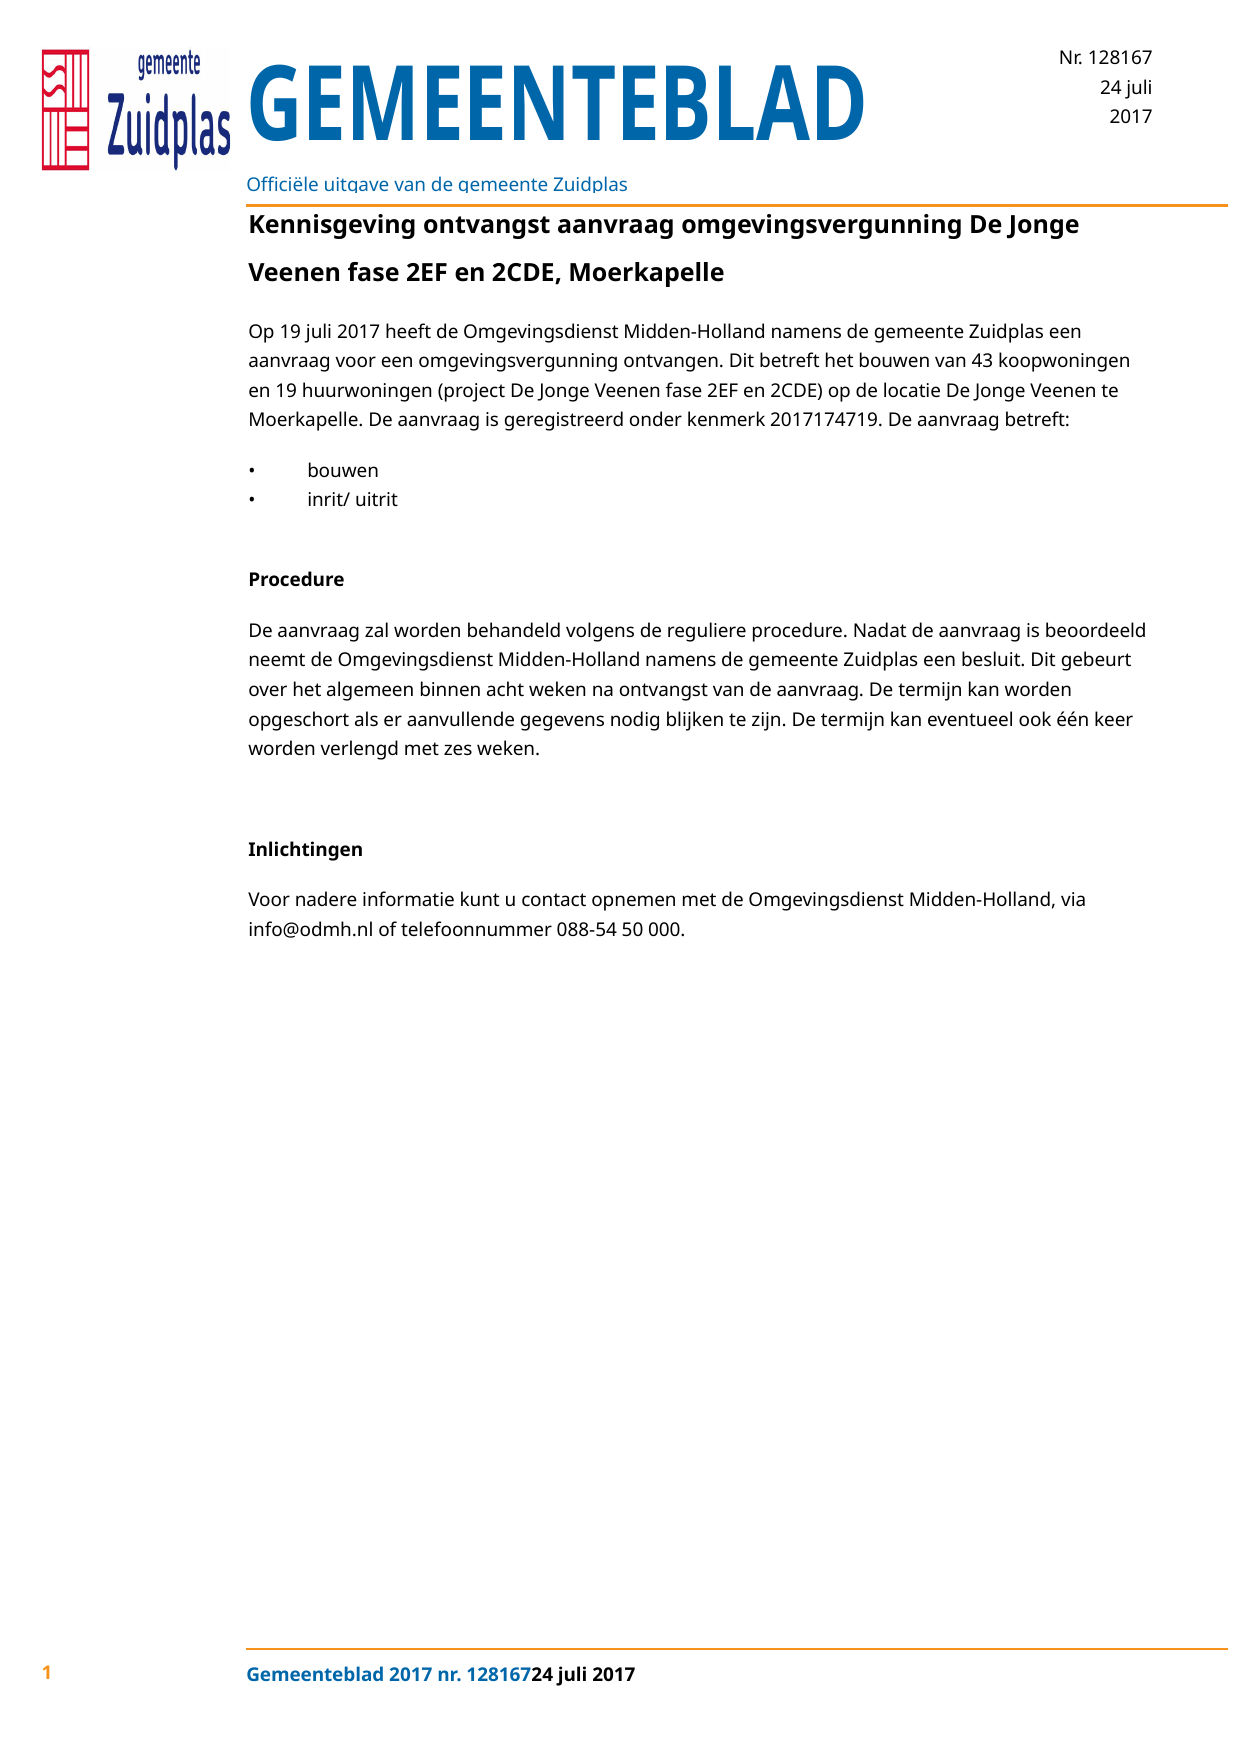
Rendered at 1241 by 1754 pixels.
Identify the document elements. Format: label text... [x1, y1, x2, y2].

list bouwen [248, 457, 1152, 483]
text Inlichtingen [248, 836, 1152, 862]
picture [41, 47, 231, 172]
text Kennisgeving ontvangst aanvraag omgevingsvergunning De Jonge Veenen fase 2EF en 2CDE, Moerkapelle [248, 207, 1152, 288]
text Procedure [248, 567, 1152, 592]
list inrit/ uitrit [248, 487, 1152, 512]
text De aanvraag zal worden behandeld volgens de reguliere procedure. Nadat de aanvraag is beoordeeld neemt de Omgevingsdienst Midden-Holland namens de gemeente Zuidplas een besluit. Dit gebeurt over het algemeen binnen acht weken na ontvangst van de aanvraag. De termijn kan worden opgeschort als er aanvullende gegevens nodig blijken te zijn. De termijn kan eventueel ook één keer worden verlengd met zes weken. [248, 617, 1152, 761]
text Voor nadere informatie kunt u contact opnemen met de Omgevingsdienst Midden-Holland, via info@odmh.nl of telefoonnummer 088-54 50 000. [248, 887, 1152, 942]
text Op 19 juli 2017 heeft de Omgevingsdienst Midden-Holland namens de gemeente Zuidplas een aanvraag voor een omgevingsvergunning ontvangen. Dit betreft het bouwen van 43 koopwoningen en 19 huurwoningen (project De Jonge Veenen fase 2EF en 2CDE) op de locatie De Jonge Veenen te Moerkapelle. De aanvraag is geregistreerd onder kenmerk 2017174719. De aanvraag betreft: [248, 318, 1152, 432]
